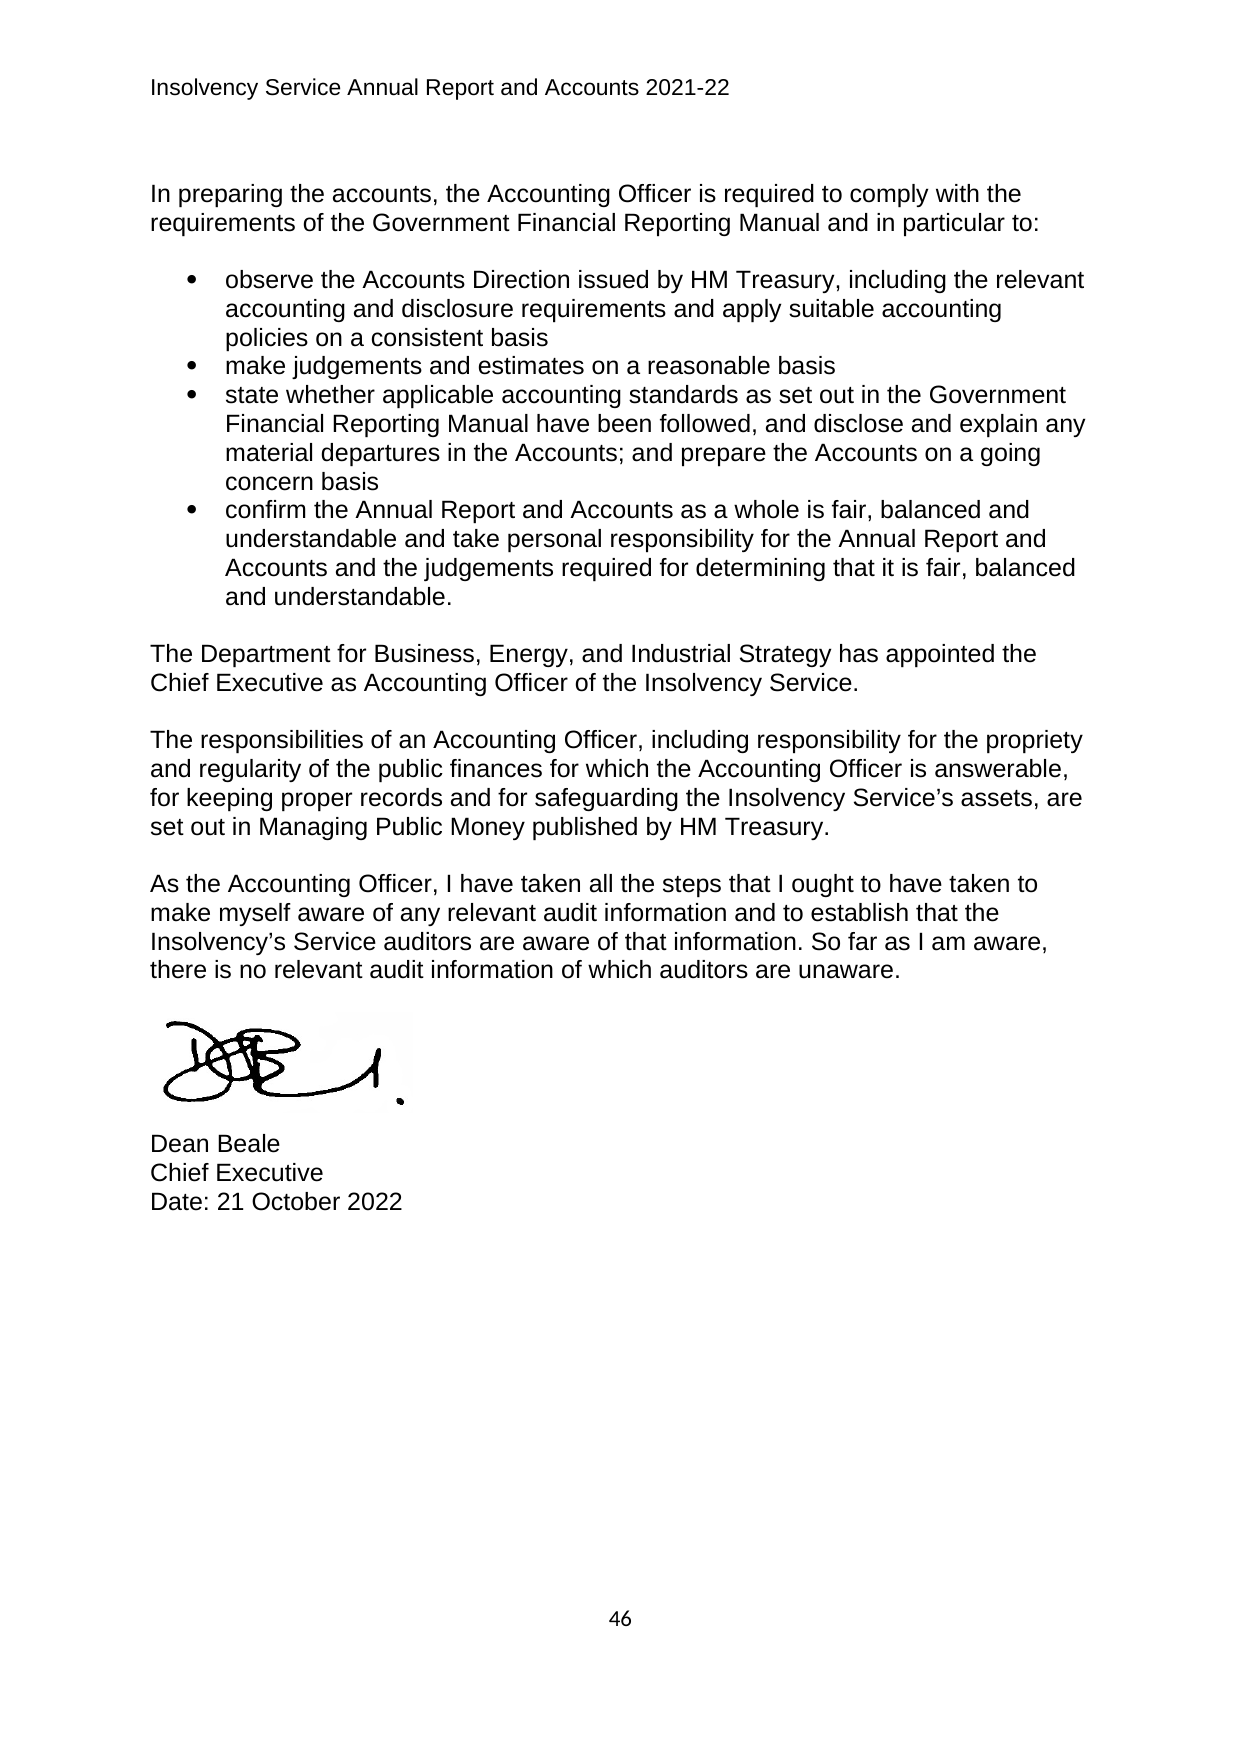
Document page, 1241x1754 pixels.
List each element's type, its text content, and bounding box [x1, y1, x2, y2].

list observe the Accounts Direction issued by HM Treasury, including the relevant accounting and disclosure requirements and apply suitable accounting policies on a consistent basis [187, 265, 1090, 351]
text The responsibilities of an Accounting Officer, including responsibility for the propriety and regularity of the public finances for which the Accounting Officer is answerable, for keeping proper records and for safeguarding the Insolvency Service’s assets, are set out in Managing Public Money published by HM Treasury. [150, 725, 1090, 840]
list make judgements and estimates on a reasonable basis [187, 351, 1090, 380]
text The Department for Business, Energy, and Industrial Strategy has appointed the Chief Executive as Accounting Officer of the Insolvency Service. [150, 639, 1090, 697]
list state whether applicable accounting standards as set out in the Government Financial Reporting Manual have been followed, and disclose and explain any material departures in the Accounts; and prepare the Accounts on a going concern basis [187, 380, 1090, 495]
text As the Accounting Officer, I have taken all the steps that I ought to have taken to make myself aware of any relevant audit information and to establish that the Insolvency’s Service auditors are aware of that information. So far as I am aware, there is no relevant audit information of which auditors are unaware. [150, 869, 1090, 984]
text Dean Beale Chief Executive Date: 21 October 2022 [150, 1129, 1090, 1216]
text In preparing the accounts, the Accounting Officer is required to comply with the requirements of the Government Financial Reporting Manual and in particular to: [150, 179, 1090, 236]
list confirm the Annual Report and Accounts as a whole is fair, balanced and understandable and take personal responsibility for the Annual Report and Accounts and the judgements required for determining that it is fair, balanced and understandable. [187, 495, 1090, 610]
